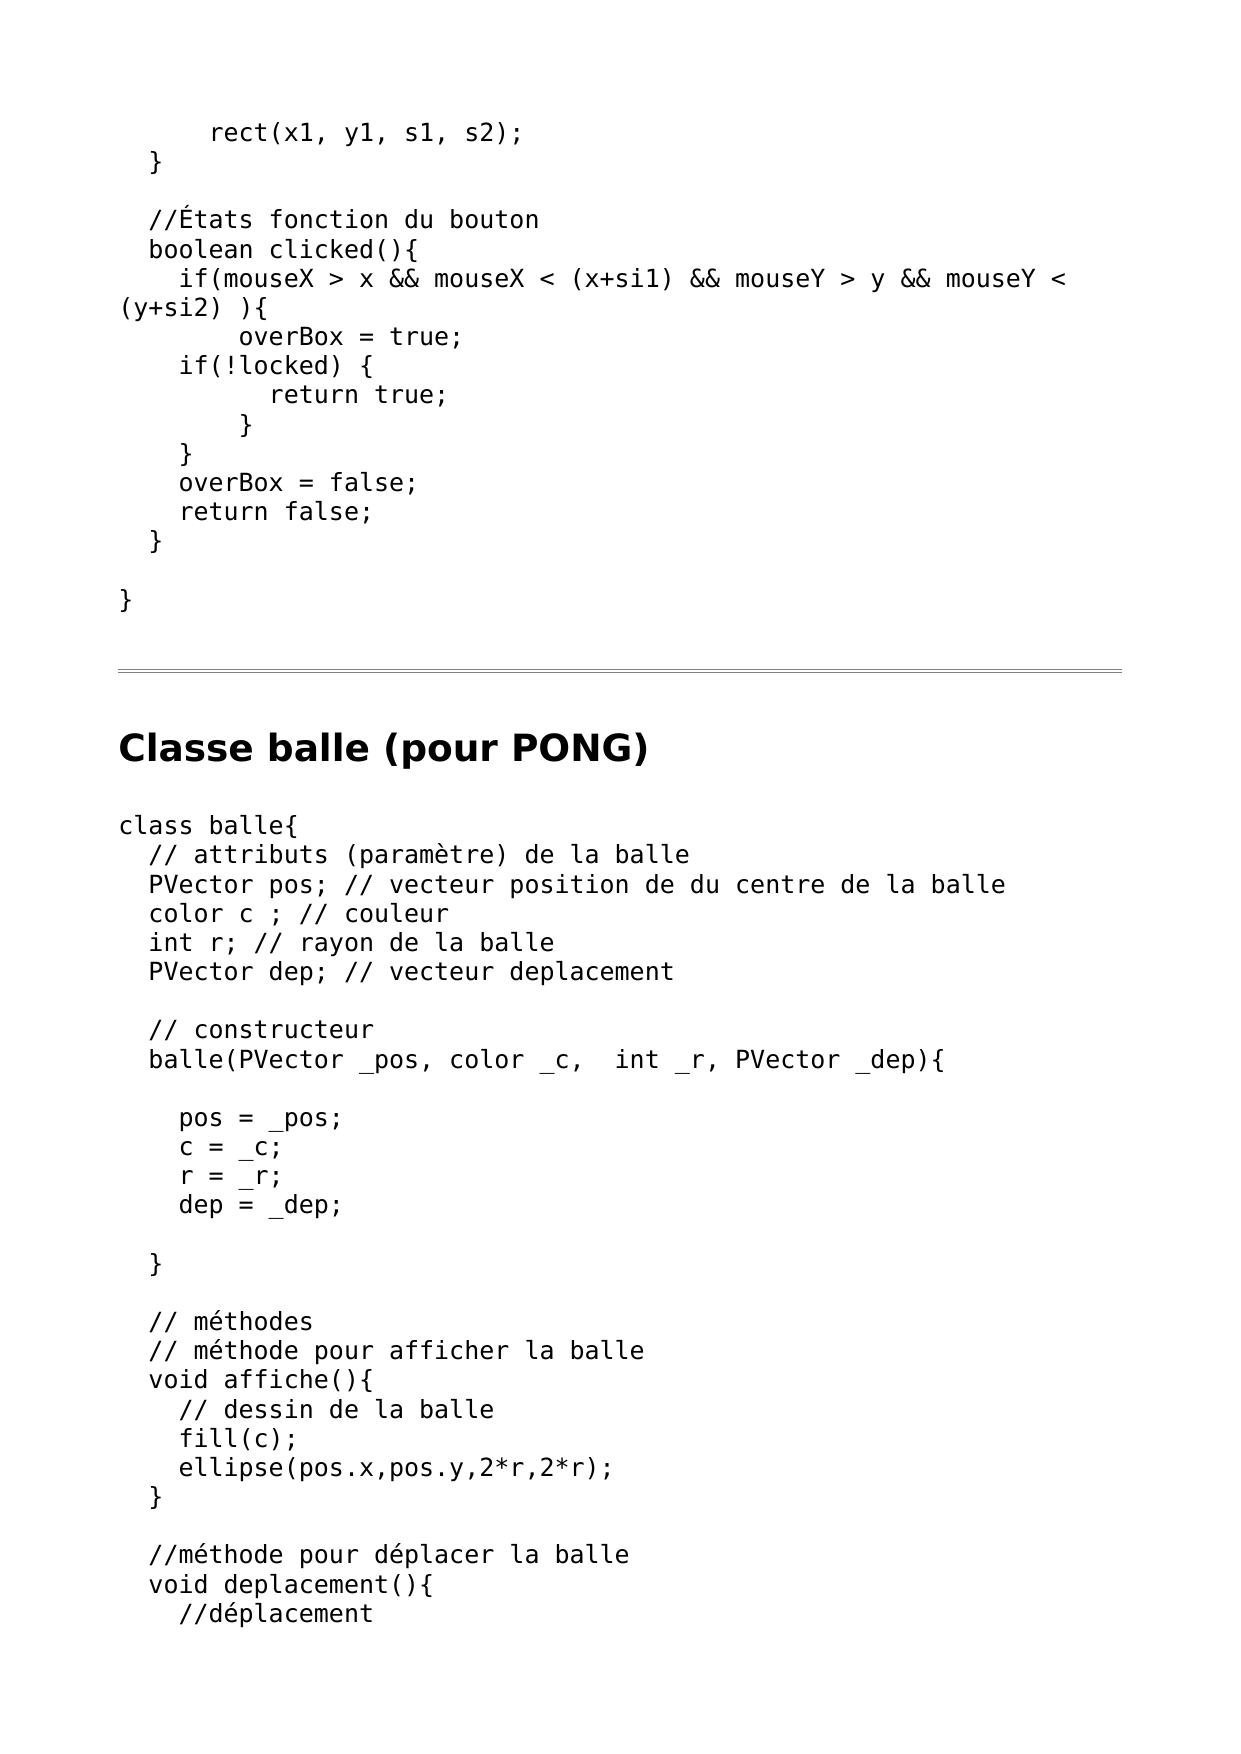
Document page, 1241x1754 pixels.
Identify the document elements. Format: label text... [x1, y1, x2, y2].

subtitle Classe balle (pour PONG) [118, 726, 1122, 770]
text rect(x1, y1, s1, s2); } //États fonction du bouton boolean clicked(){ if(mouseX > x && mouseX < (x+si1) && mouseY > y && mouseY < (y+si2) ){ overBox = true; if(!locked) { return true; } } overBox = false; return false; } } [118, 118, 1122, 643]
text class balle{ // attributs (paramètre) de la balle PVector pos; // vecteur position de du centre de la balle color c ; // couleur int r; // rayon de la balle PVector dep; // vecteur deplacement // constructeur balle(PVector _pos, color _c, int _r, PVector _dep){ pos = _pos; c = _c; r = _r; dep = _dep; } // méthodes // méthode pour afficher la balle void affiche(){ // dessin de la balle fill(c); ellipse(pos.x,pos.y,2*r,2*r); } //méthode pour déplacer la balle void deplacement(){ //déplacement [118, 782, 1122, 1628]
